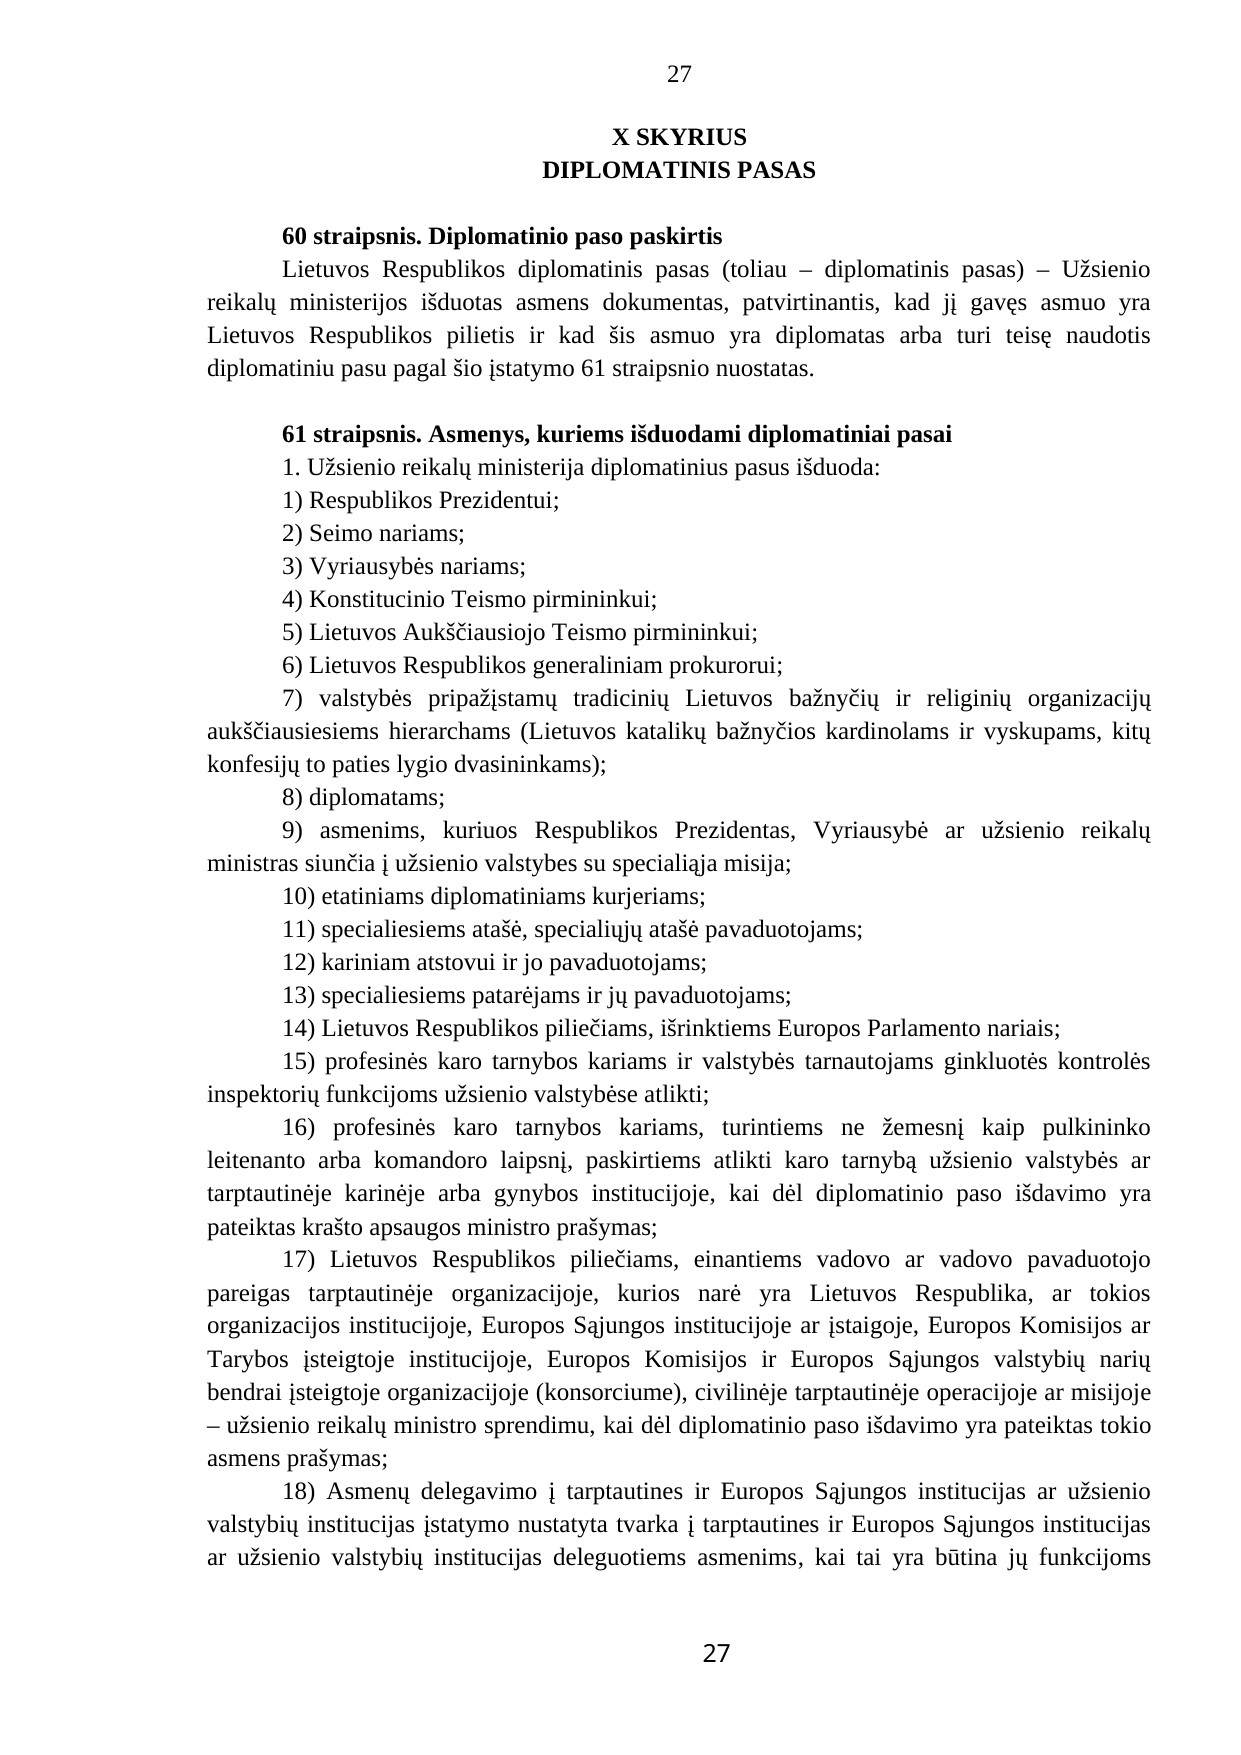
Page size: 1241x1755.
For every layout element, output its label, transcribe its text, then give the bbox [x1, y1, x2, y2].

text 14) Lietuvos Respublikos piliečiams, išrinktiems Europos Parlamento nariais; [207, 1013, 1152, 1042]
text 9) asmenims, kuriuos Respublikos Prezidentas, Vyriausybė ar užsienio reikalų ministras siunčia į užsienio valstybes su specialiąja misija; [207, 815, 1152, 877]
text 1. Užsienio reikalų ministerija diplomatinius pasus išduoda: [207, 452, 1152, 481]
text 2) Seimo nariams; [207, 518, 1152, 547]
text 13) specialiesiems patarėjams ir jų pavaduotojams; [207, 980, 1152, 1009]
text 6) Lietuvos Respublikos generaliniam prokurorui; [207, 650, 1152, 679]
text 8) diplomatams; [207, 782, 1152, 811]
text 7) valstybės pripažįstamų tradicinių Lietuvos bažnyčių ir religinių organizacijų aukščiausiesiems hierarchams (Lietuvos katalikų bažnyčios kardinolams ir vyskupams, kitų konfesijų to paties lygio dvasininkams); [207, 683, 1152, 778]
text Lietuvos Respublikos diplomatinis pasas (toliau – diplomatinis pasas) – Užsienio reikalų ministerijos išduotas asmens dokumentas, patvirtinantis, kad jį gavęs asmuo yra Lietuvos Respublikos pilietis ir kad šis asmuo yra diplomatas arba turi teisę naudotis diplomatiniu pasu pagal šio įstatymo 61 straipsnio nuostatas. [207, 254, 1152, 382]
text 11) specialiesiems atašė, specialiųjų atašė pavaduotojams; [207, 914, 1152, 943]
text 60 straipsnis. Diplomatinio paso paskirtis [207, 221, 1152, 250]
text 17) Lietuvos Respublikos piliečiams, einantiems vadovo ar vadovo pavaduotojo pareigas tarptautinėje organizacijoje, kurios narė yra Lietuvos Respublika, ar tokios organizacijos institucijoje, Europos Sąjungos institucijoje ar įstaigoje, Europos Komisijos ar Tarybos įsteigtoje institucijoje, Europos Komisijos ir Europos Sąjungos valstybių narių bendrai įsteigtoje organizacijoje (konsorciume), civilinėje tarptautinėje operacijoje ar misijoje – užsienio reikalų ministro sprendimu, kai dėl diplomatinio paso išdavimo yra pateiktas tokio asmens prašymas; [207, 1244, 1152, 1471]
text DIPLOMATINIS PASAS [207, 155, 1152, 184]
text 15) profesinės karo tarnybos kariams ir valstybės tarnautojams ginkluotės kontrolės inspektorių funkcijoms užsienio valstybėse atlikti; [207, 1046, 1152, 1108]
text X SKYRIUS [207, 122, 1152, 151]
text 5) Lietuvos Aukščiausiojo Teismo pirmininkui; [207, 617, 1152, 646]
text 10) etatiniams diplomatiniams kurjeriams; [207, 881, 1152, 910]
text 4) Konstitucinio Teismo pirmininkui; [207, 584, 1152, 613]
text 3) Vyriausybės nariams; [207, 551, 1152, 580]
text 16) profesinės karo tarnybos kariams, turintiems ne žemesnį kaip pulkininko leitenanto arba komandoro laipsnį, paskirtiems atlikti karo tarnybą užsienio valstybės ar tarptautinėje karinėje arba gynybos institucijoje, kai dėl diplomatinio paso išdavimo yra pateiktas krašto apsaugos ministro prašymas; [207, 1112, 1152, 1240]
text 61 straipsnis. Asmenys, kuriems išduodami diplomatiniai pasai [207, 419, 1152, 448]
text 12) kariniam atstovui ir jo pavaduotojams; [207, 947, 1152, 976]
text 1) Respublikos Prezidentui; [207, 485, 1152, 514]
text 18) Asmenų delegavimo į tarptautines ir Europos Sąjungos institucijas ar užsienio valstybių institucijas įstatymo nustatyta tvarka į tarptautines ir Europos Sąjungos institucijas ar užsienio valstybių institucijas deleguotiems asmenims, kai tai yra būtina jų funkcijoms [207, 1476, 1152, 1571]
